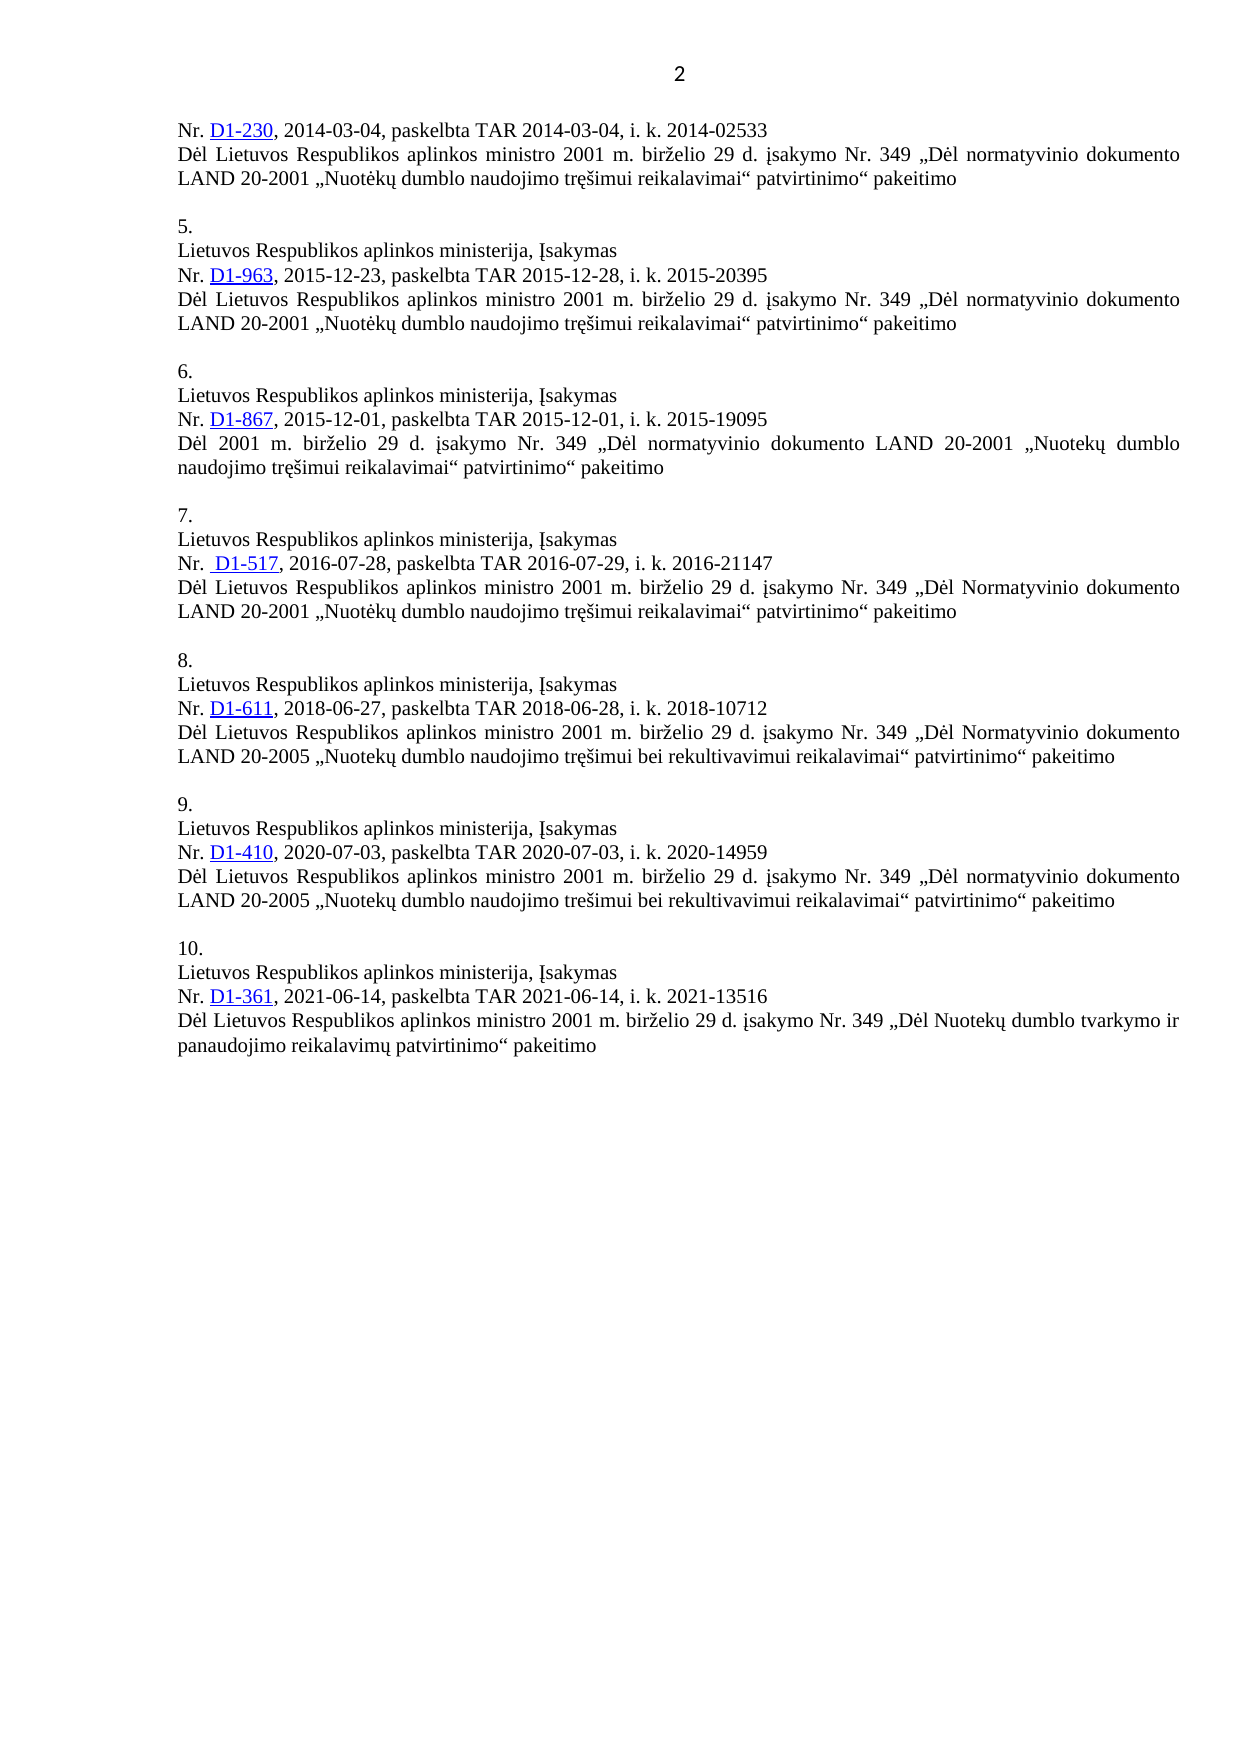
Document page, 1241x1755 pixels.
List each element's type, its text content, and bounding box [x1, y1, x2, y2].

text 8. [177, 647, 1181, 672]
text Lietuvos Respublikos aplinkos ministerija, Įsakymas [177, 383, 1181, 407]
text 10. [177, 936, 1181, 960]
text Lietuvos Respublikos aplinkos ministerija, Įsakymas [177, 238, 1181, 262]
text Lietuvos Respublikos aplinkos ministerija, Įsakymas [177, 960, 1181, 984]
text Lietuvos Respublikos aplinkos ministerija, Įsakymas [177, 672, 1181, 696]
text Dėl Lietuvos Respublikos aplinkos ministro 2001 m. birželio 29 d. įsakymo Nr. 349 „Dėl normatyvinio dokumento LAND 20-2005 „Nuotekų dumblo naudojimo trešimui bei rekultivavimui reikalavimai“ patvirtinimo“ pakeitimo [177, 864, 1181, 912]
text Dėl Lietuvos Respublikos aplinkos ministro 2001 m. birželio 29 d. įsakymo Nr. 349 „Dėl normatyvinio dokumento LAND 20-2001 „Nuotėkų dumblo naudojimo tręšimui reikalavimai“ patvirtinimo“ pakeitimo [177, 142, 1181, 190]
text 9. [177, 792, 1181, 816]
text Nr. D1-230, 2014-03-04, paskelbta TAR 2014-03-04, i. k. 2014-02533 [177, 118, 1181, 142]
text Nr. D1-611, 2018-06-27, paskelbta TAR 2018-06-28, i. k. 2018-10712 [177, 696, 1181, 720]
text Dėl Lietuvos Respublikos aplinkos ministro 2001 m. birželio 29 d. įsakymo Nr. 349 „Dėl Normatyvinio dokumento LAND 20-2001 „Nuotėkų dumblo naudojimo tręšimui reikalavimai“ patvirtinimo“ pakeitimo [177, 575, 1181, 623]
text Nr. D1-867, 2015-12-01, paskelbta TAR 2015-12-01, i. k. 2015-19095 [177, 407, 1181, 431]
text Dėl Lietuvos Respublikos aplinkos ministro 2001 m. birželio 29 d. įsakymo Nr. 349 „Dėl normatyvinio dokumento LAND 20-2001 „Nuotėkų dumblo naudojimo tręšimui reikalavimai“ patvirtinimo“ pakeitimo [177, 287, 1181, 335]
text Lietuvos Respublikos aplinkos ministerija, Įsakymas [177, 527, 1181, 551]
text Dėl Lietuvos Respublikos aplinkos ministro 2001 m. birželio 29 d. įsakymo Nr. 349 „Dėl Normatyvinio dokumento LAND 20-2005 „Nuotekų dumblo naudojimo tręšimui bei rekultivavimui reikalavimai“ patvirtinimo“ pakeitimo [177, 720, 1181, 768]
text Nr. D1-517, 2016-07-28, paskelbta TAR 2016-07-29, i. k. 2016-21147 [177, 551, 1181, 575]
text Nr. D1-361, 2021-06-14, paskelbta TAR 2021-06-14, i. k. 2021-13516 [177, 984, 1181, 1008]
text Dėl Lietuvos Respublikos aplinkos ministro 2001 m. birželio 29 d. įsakymo Nr. 349 „Dėl Nuotekų dumblo tvarkymo ir panaudojimo reikalavimų patvirtinimo“ pakeitimo [177, 1008, 1181, 1057]
text 5. [177, 214, 1181, 238]
text 7. [177, 503, 1181, 527]
text Dėl 2001 m. birželio 29 d. įsakymo Nr. 349 „Dėl normatyvinio dokumento LAND 20-2001 „Nuotekų dumblo naudojimo tręšimui reikalavimai“ patvirtinimo“ pakeitimo [177, 431, 1181, 479]
text 6. [177, 359, 1181, 383]
text Nr. D1-410, 2020-07-03, paskelbta TAR 2020-07-03, i. k. 2020-14959 [177, 840, 1181, 864]
text Lietuvos Respublikos aplinkos ministerija, Įsakymas [177, 816, 1181, 840]
text Nr. D1-963, 2015-12-23, paskelbta TAR 2015-12-28, i. k. 2015-20395 [177, 262, 1181, 287]
